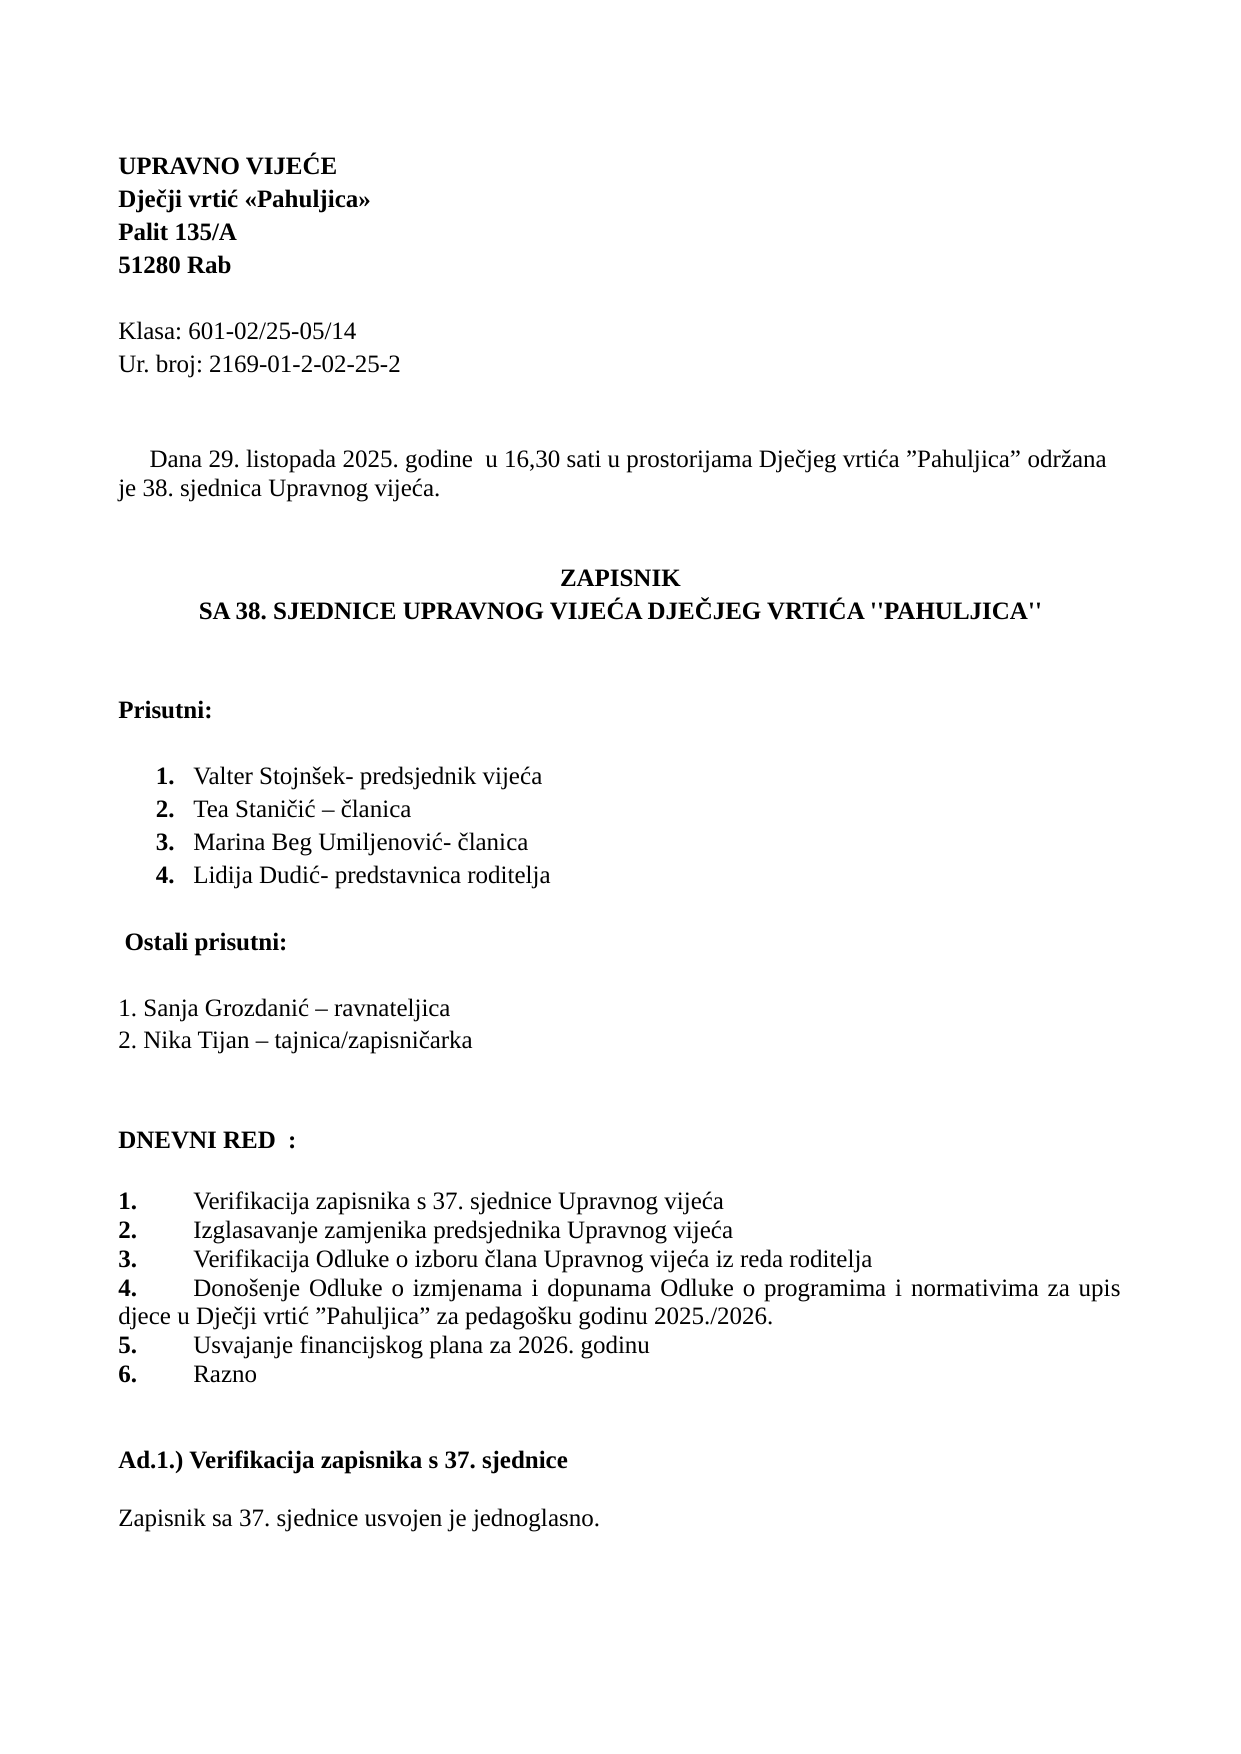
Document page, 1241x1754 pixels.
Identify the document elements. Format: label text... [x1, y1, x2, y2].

text Dana 29. listopada 2025. godine u 16,30 sati u prostorijama Dječjeg vrtića ”Pahuljica” održana je 38. sjednica Upravnog vijeća. [118, 444, 1122, 502]
text Ad.1.) Verifikacija zapisnika s 37. sjednice [118, 1445, 1122, 1474]
text 51280 Rab [118, 250, 1122, 279]
text UPRAVNO VIJEĆE [118, 151, 1122, 180]
text Klasa: 601-02/25-05/14 [118, 316, 1122, 345]
list Valter Stojnšek- predsjednik vijeća [156, 761, 1122, 790]
text 1. Sanja Grozdanić – ravnateljica [118, 993, 1122, 1021]
text 2. Nika Tijan – tajnica/zapisničarka [118, 1026, 1122, 1054]
list Donošenje Odluke o izmjenama i dopunama Odluke o programima i normativima za upis djece u Dječji vrtić ”Pahuljica” za pedagošku godinu 2025./2026. [118, 1273, 1122, 1330]
text Palit 135/A [118, 217, 1122, 246]
text Ostali prisutni: [118, 927, 1122, 955]
list Tea Staničić – članica [156, 794, 1122, 823]
text Zapisnik sa 37. sjednice usvojen je jednoglasno. [118, 1503, 1122, 1531]
list Verifikacija Odluke o izboru člana Upravnog vijeća iz reda roditelja [118, 1244, 1122, 1273]
list Verifikacija zapisnika s 37. sjednice Upravnog vijeća [118, 1186, 1122, 1215]
text Ur. broj: 2169-01-2-02-25-2 [118, 349, 1122, 378]
text SA 38. SJEDNICE UPRAVNOG VIJEĆA DJEČJEG VRTIĆA ''PAHULJICA'' [118, 596, 1122, 625]
text Prisutni: [118, 695, 1122, 724]
list Izglasavanje zamjenika predsjednika Upravnog vijeća [118, 1215, 1122, 1244]
list Marina Beg Umiljenović- članica [156, 827, 1122, 856]
text ZAPISNIK [118, 563, 1122, 592]
list Lidija Dudić- predstavnica roditelja [156, 861, 1122, 889]
text DNEVNI RED : [118, 1125, 1122, 1153]
list Razno [118, 1359, 1122, 1388]
list Usvajanje financijskog plana za 2026. godinu [118, 1330, 1122, 1359]
text Dječji vrtić «Pahuljica» [118, 184, 1122, 213]
